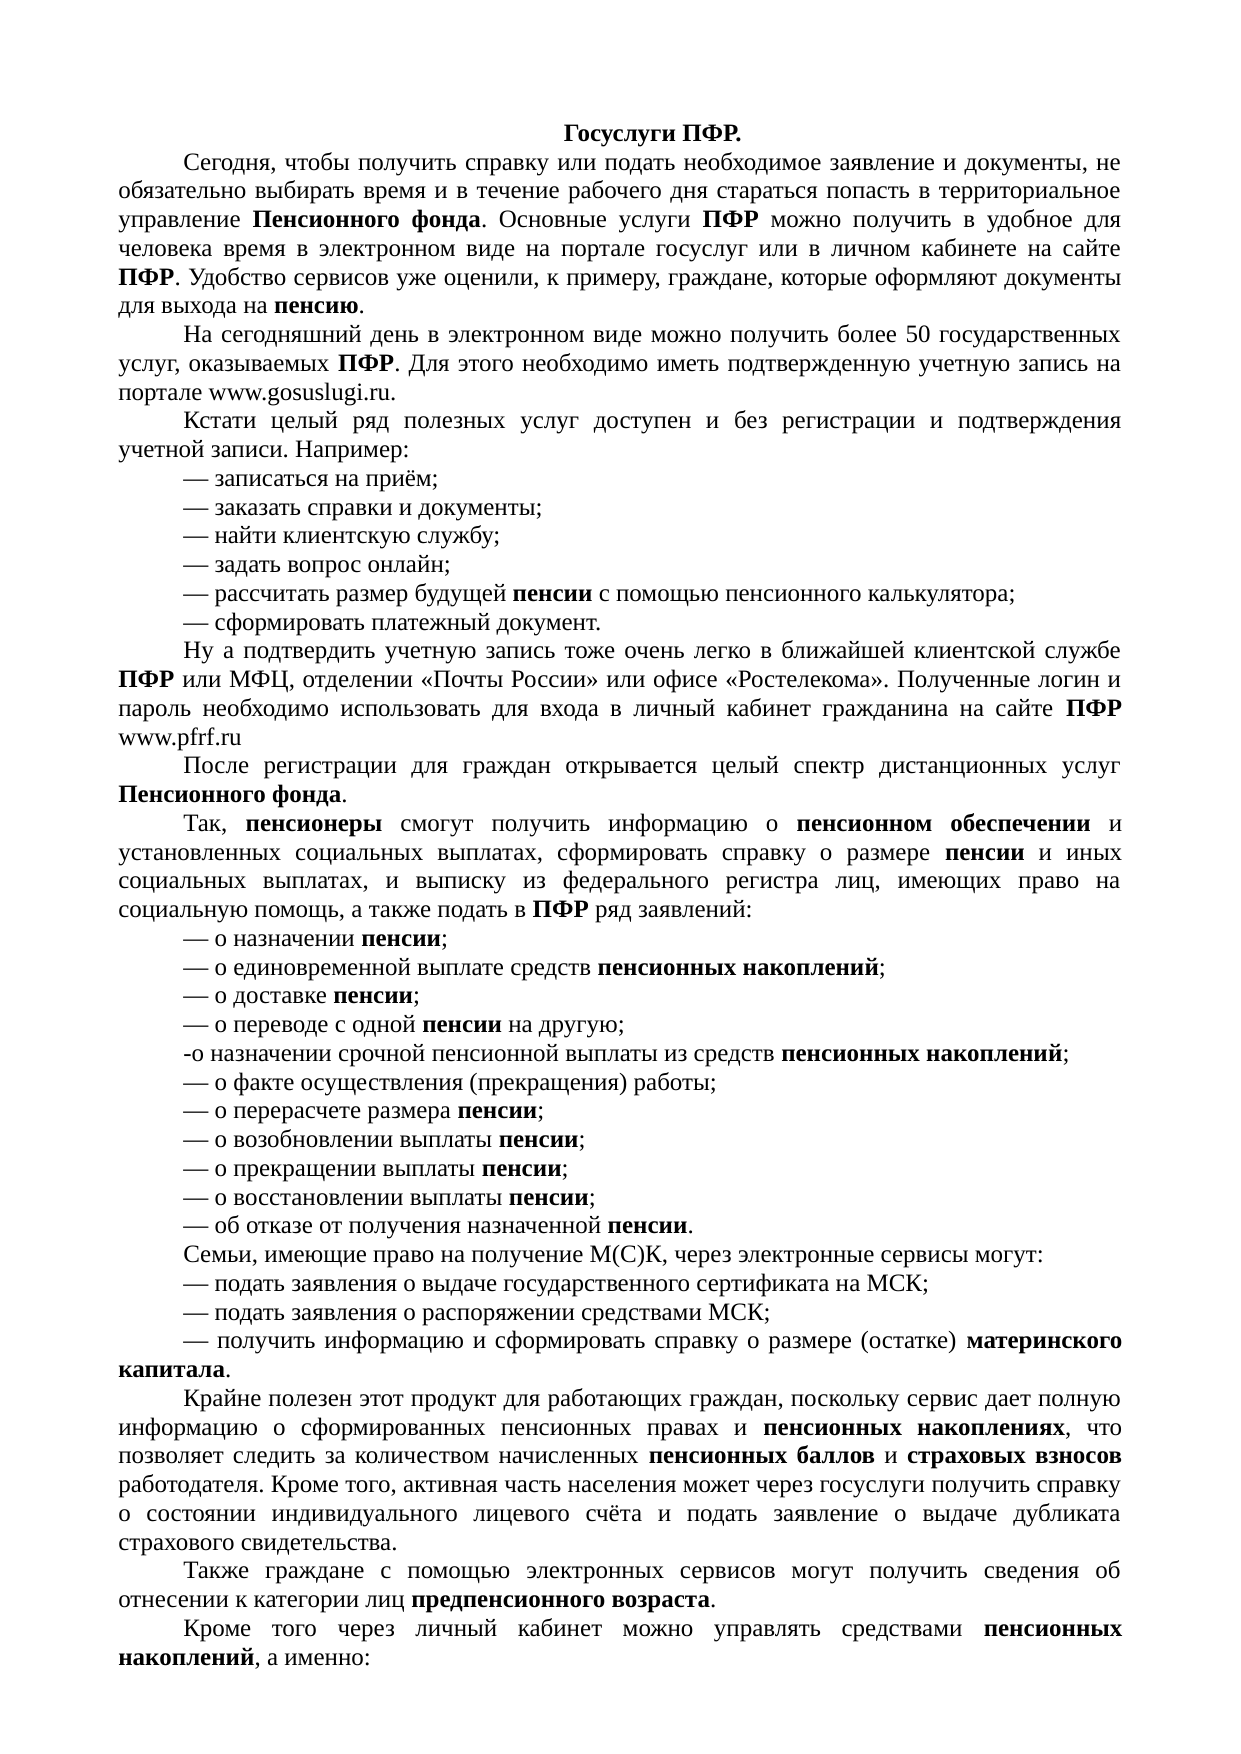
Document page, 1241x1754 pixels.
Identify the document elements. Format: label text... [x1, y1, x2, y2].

text — заказать справки и документы; [118, 492, 1122, 521]
text — рассчитать размер будущей пенсии с помощью пенсионного калькулятора; [118, 578, 1122, 607]
text — о прекращении выплаты пенсии; [118, 1153, 1122, 1182]
text — о переводе с одной пенсии на другую; [118, 1009, 1122, 1038]
text Госуслуги ПФР. [118, 118, 1122, 147]
text — о факте осуществления (прекращения) работы; [118, 1067, 1122, 1096]
text Так, пенсионеры смогут получить информацию о пенсионном обеспечении и установленных социальных выплатах, сформировать справку о размере пенсии и иных социальных выплатах, и выписку из федерального регистра лиц, имеющих право на социальную помощь, а также подать в ПФР ряд заявлений: [118, 808, 1122, 923]
text Семьи, имеющие право на получение М(С)К, через электронные сервисы могут: [118, 1239, 1122, 1268]
text — о перерасчете размера пенсии; [118, 1096, 1122, 1124]
text — подать заявления о выдаче государственного сертификата на МСК; [118, 1268, 1122, 1297]
text — найти клиентскую службу; [118, 521, 1122, 549]
text — о назначении пенсии; [118, 923, 1122, 952]
text Крайне полезен этот продукт для работающих граждан, поскольку сервис дает полную информацию о сформированных пенсионных правах и пенсионных накоплениях, что позволяет следить за количеством начисленных пенсионных баллов и страховых взносов работодателя. Кроме того, активная часть населения может через госуслуги получить справку о состоянии индивидуального лицевого счёта и подать заявление о выдаче дубликата страхового свидетельства. [118, 1383, 1122, 1556]
text После регистрации для граждан открывается целый спектр дистанционных услуг Пенсионного фонда. [118, 751, 1122, 808]
text — получить информацию и сформировать справку о размере (остатке) материнского капитала. [118, 1326, 1122, 1383]
text Кроме того через личный кабинет можно управлять средствами пенсионных накоплений, а именно: [118, 1613, 1122, 1671]
text — подать заявления о распоряжении средствами МСК; [118, 1297, 1122, 1326]
text — о восстановлении выплаты пенсии; [118, 1182, 1122, 1211]
text Кстати целый ряд полезных услуг доступен и без регистрации и подтверждения учетной записи. Например: [118, 406, 1122, 463]
text — о возобновлении выплаты пенсии; [118, 1124, 1122, 1153]
text На сегодняшний день в электронном виде можно получить более 50 государственных услуг, оказываемых ПФР. Для этого необходимо иметь подтвержденную учетную запись на портале www.gosuslugi.ru. [118, 319, 1122, 406]
text Также граждане с помощью электронных сервисов могут получить сведения об отнесении к категории лиц предпенсионного возраста. [118, 1556, 1122, 1613]
text — об отказе от получения назначенной пенсии. [118, 1211, 1122, 1239]
text Ну а подтвердить учетную запись тоже очень легко в ближайшей клиентской службе ПФР или МФЦ, отделении «Почты России» или офисе «Ростелекома». Полученные логин и пароль необходимо использовать для входа в личный кабинет гражданина на сайте ПФР www.pfrf.ru [118, 636, 1122, 751]
text — сформировать платежный документ. [118, 607, 1122, 636]
text Сегодня, чтобы получить справку или подать необходимое заявление и документы, не обязательно выбирать время и в течение рабочего дня стараться попасть в территориальное управление Пенсионного фонда. Основные услуги ПФР можно получить в удобное для человека время в электронном виде на портале госуслуг или в личном кабинете на сайте ПФР. Удобство сервисов уже оценили, к примеру, граждане, которые оформляют документы для выхода на пенсию. [118, 147, 1122, 319]
text — о доставке пенсии; [118, 981, 1122, 1009]
text — о единовременной выплате средств пенсионных накоплений; [118, 952, 1122, 981]
text -о назначении срочной пенсионной выплаты из средств пенсионных накоплений; [118, 1038, 1122, 1067]
text — задать вопрос онлайн; [118, 549, 1122, 578]
text — записаться на приём; [118, 463, 1122, 492]
